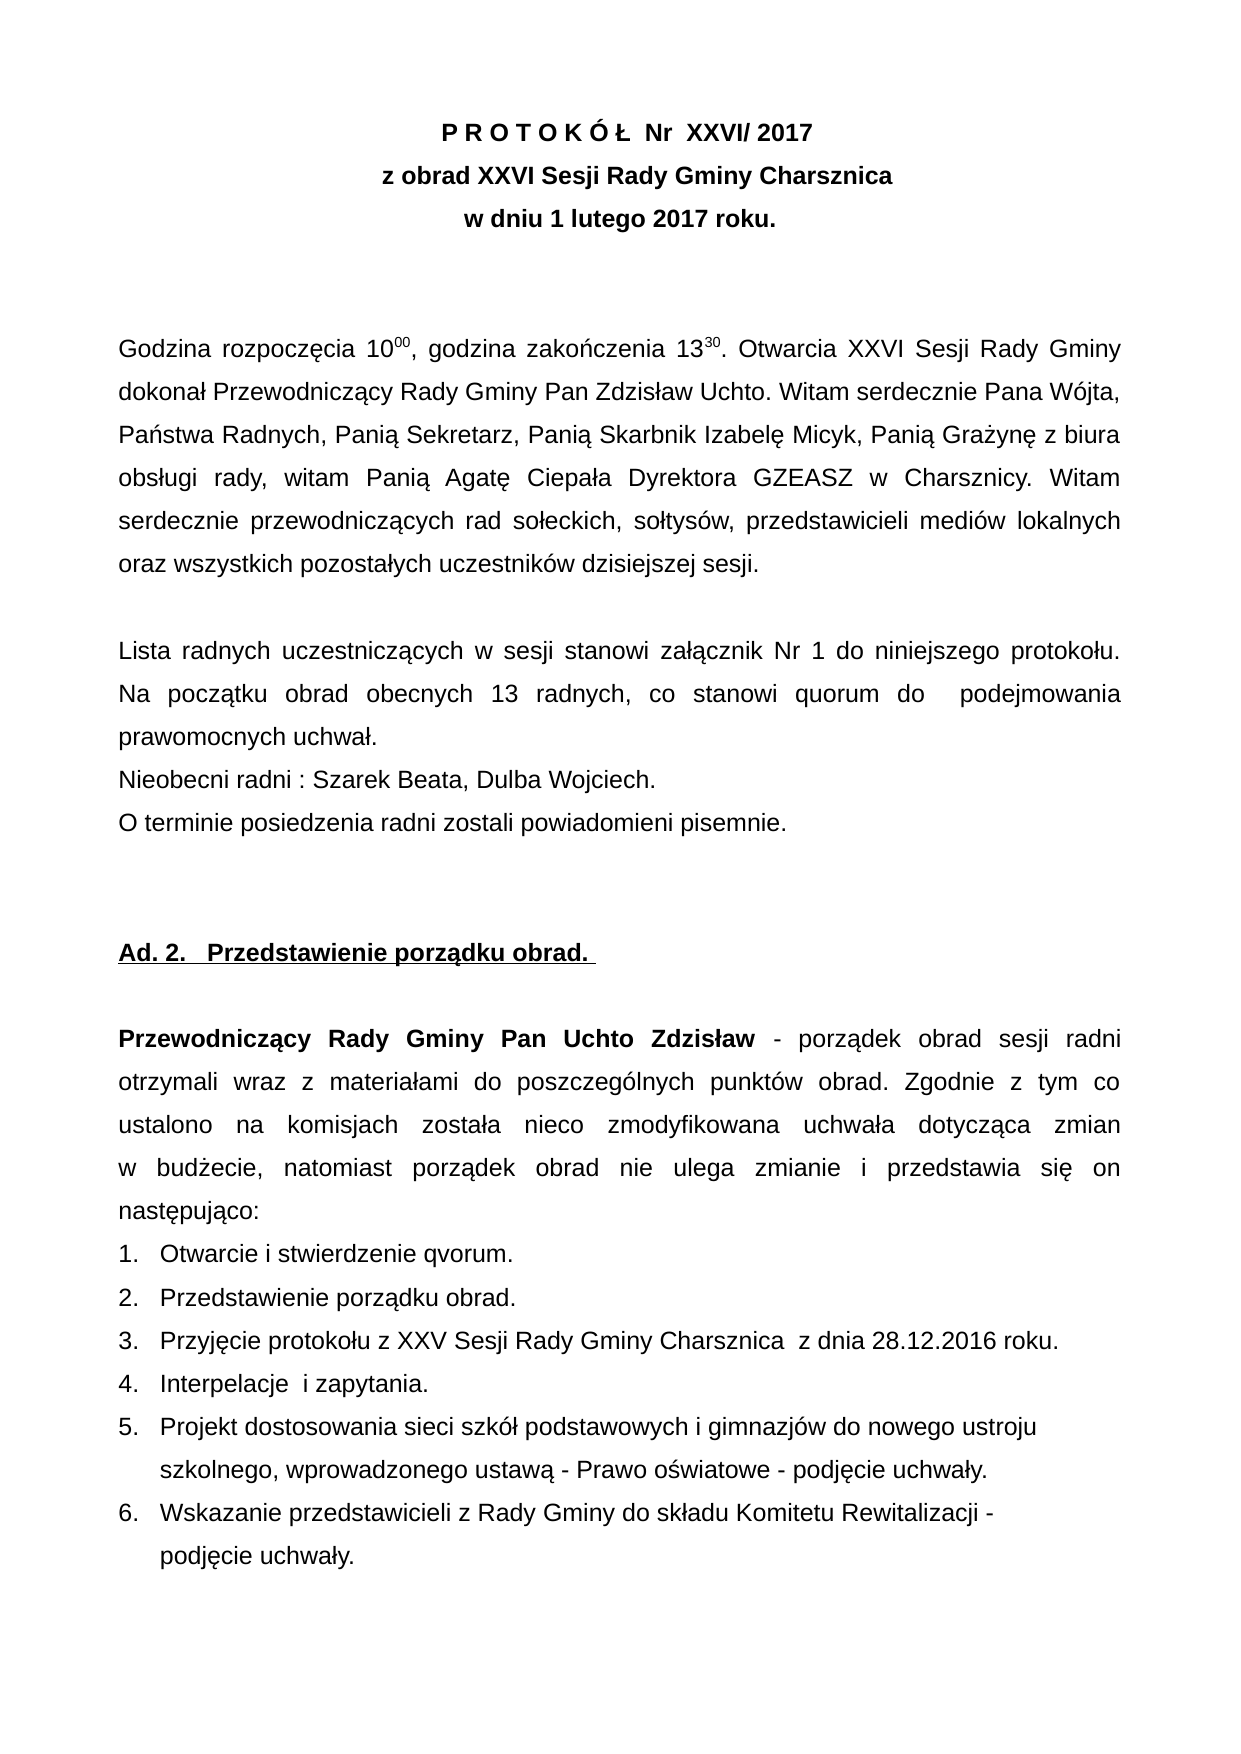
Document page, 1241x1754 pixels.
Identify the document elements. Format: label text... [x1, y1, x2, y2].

text z obrad XXVI Sesji Rady Gminy Charsznica [118, 161, 1122, 190]
text Godzina rozpoczęcia 1000, godzina zakończenia 1330. Otwarcia XXVI Sesji Rady Gminy dokonał Przewodniczący Rady Gminy Pan Zdzisław Uchto. Witam serdecznie Pana Wójta, Państwa Radnych, Panią Sekretarz, Panią Skarbnik Izabelę Micyk, Panią Grażynę z biura obsługi rady, witam Panią Agatę Ciepała Dyrektora GZEASZ w Charsznicy. Witam serdecznie przewodniczących rad sołeckich, sołtysów, przedstawicieli mediów lokalnych oraz wszystkich pozostałych uczestników dzisiejszej sesji. [118, 334, 1122, 578]
text 6. Wskazanie przedstawicieli z Rady Gminy do składu Komitetu Rewitalizacji - [118, 1498, 1122, 1527]
text P R O T O K Ó Ł Nr XXVI/ 2017 [118, 118, 1122, 147]
text 3. Przyjęcie protokołu z XXV Sesji Rady Gminy Charsznica z dnia 28.12.2016 roku. [118, 1326, 1122, 1354]
text 2. Przedstawienie porządku obrad. [118, 1282, 1122, 1311]
text szkolnego, wprowadzonego ustawą - Prawo oświatowe - podjęcie uchwały. [118, 1455, 1122, 1484]
text 5. Projekt dostosowania sieci szkół podstawowych i gimnazjów do nowego ustroju [118, 1412, 1122, 1441]
text Lista radnych uczestniczących w sesji stanowi załącznik Nr 1 do niniejszego protokołu. Na początku obrad obecnych 13 radnych, co stanowi quorum do podejmowania prawomocnych uchwał. [118, 636, 1122, 751]
text O terminie posiedzenia radni zostali powiadomieni pisemnie. [118, 808, 1122, 837]
text 4. Interpelacje i zapytania. [118, 1369, 1122, 1397]
text Nieobecni radni : Szarek Beata, Dulba Wojciech. [118, 765, 1122, 794]
text w dniu 1 lutego 2017 roku. [118, 204, 1122, 233]
text podjęcie uchwały. [118, 1541, 1122, 1570]
text 1. Otwarcie i stwierdzenie qvorum. [118, 1239, 1122, 1268]
text Ad. 2. Przedstawienie porządku obrad. [118, 937, 1122, 966]
text Przewodniczący Rady Gminy Pan Uchto Zdzisław - porządek obrad sesji radni otrzymali wraz z materiałami do poszczególnych punktów obrad. Zgodnie z tym co ustalono na komisjach została nieco zmodyfikowana uchwała dotycząca zmian w budżecie, natomiast porządek obrad nie ulega zmianie i przedstawia się on następująco: [118, 1024, 1122, 1225]
